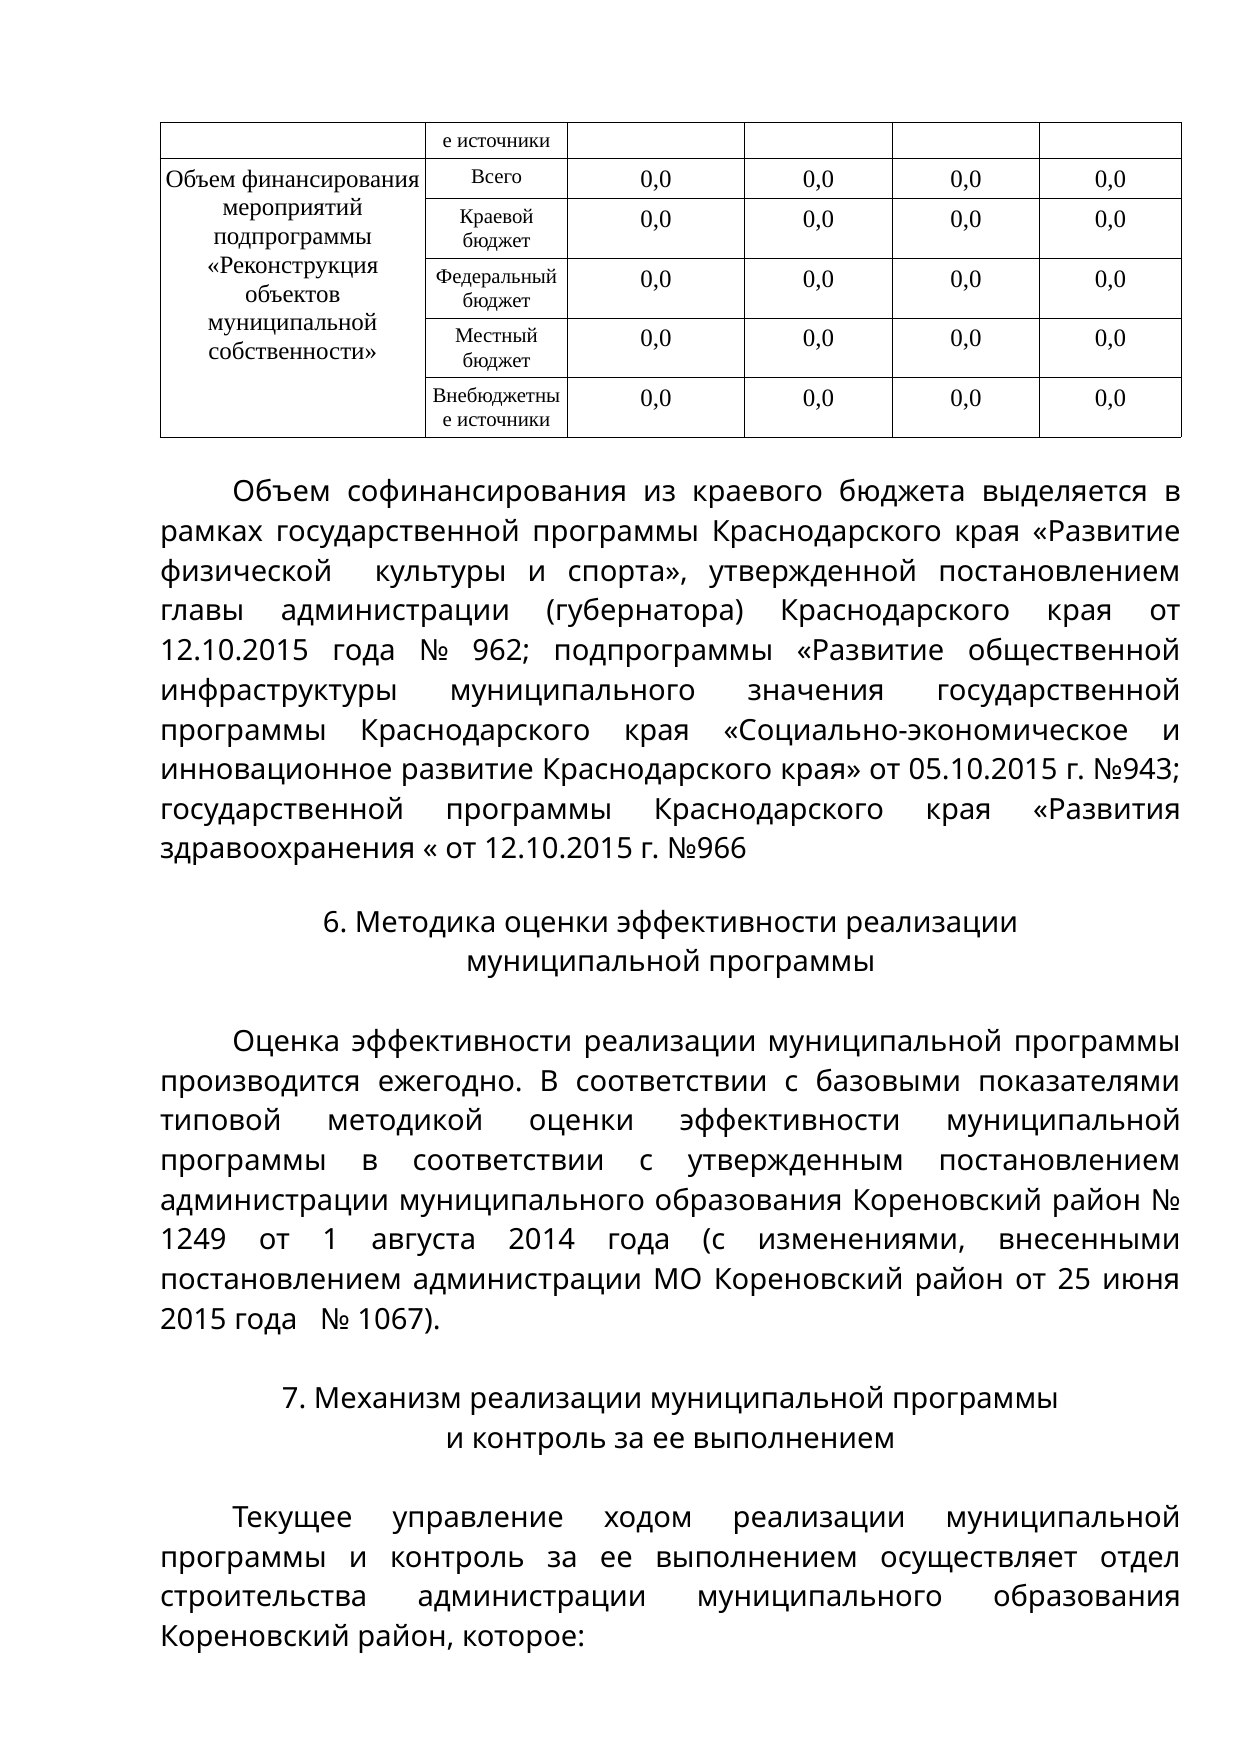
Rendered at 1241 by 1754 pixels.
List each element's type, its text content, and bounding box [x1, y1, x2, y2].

table_cell 0,0 [893, 319, 1039, 377]
text и контроль за ее выполнением [160, 1417, 1181, 1457]
table_cell 0,0 [1040, 259, 1181, 318]
text Объем софинансирования из краевого бюджета выделяется в рамках государственной программы Краснодарского края «Развитие физической культуры и спорта», утвержденной постановлением главы администрации (губернатора) Краснодарского края от 12.10.2015 года № 962; подпрограммы «Развитие общественной инфраструктуры муниципального значения государственной программы Краснодарского края «Социально-экономическое и инновационное развитие Краснодарского края» от 05.10.2015 г. №943; государственной программы Краснодарского края «Развития здравоохранения « от 12.10.2015 г. №966 [160, 471, 1181, 867]
text муниципальной программы [160, 941, 1181, 980]
table_cell 0,0 [745, 259, 892, 318]
table_cell [568, 123, 744, 158]
table_cell 0,0 [1040, 199, 1181, 258]
table_cell 0,0 [745, 159, 892, 198]
table_cell 0,0 [1040, 319, 1181, 377]
table_cell Федеральный бюджет [426, 259, 567, 318]
text 7. Механизм реализации муниципальной программы [160, 1377, 1181, 1417]
table_cell 0,0 [568, 159, 744, 198]
table_cell Внебюджетные источники [426, 378, 567, 437]
table_cell 0,0 [1040, 159, 1181, 198]
text 6. Методика оценки эффективности реализации [160, 901, 1181, 941]
table_cell Краевой бюджет [426, 199, 567, 258]
table_cell 0,0 [893, 159, 1039, 198]
table_cell [1040, 123, 1181, 158]
text Текущее управление ходом реализации муниципальной программы и контроль за ее выполнением осуществляет отдел строительства администрации муниципального образования Кореновский район, которое: [160, 1496, 1181, 1655]
table_cell 0,0 [893, 378, 1039, 437]
table_cell Местный бюджет [426, 319, 567, 377]
table_cell 0,0 [745, 378, 892, 437]
table_cell 0,0 [568, 199, 744, 258]
table_cell Объем финансирования мероприятий подпрограммы «Реконструкция объектов муниципальной собственности» [161, 159, 425, 437]
table_cell [893, 123, 1039, 158]
table_cell 0,0 [568, 319, 744, 377]
table_cell 0,0 [568, 259, 744, 318]
table_cell 0,0 [893, 259, 1039, 318]
table_cell 0,0 [745, 199, 892, 258]
table_cell 0,0 [568, 378, 744, 437]
table_cell е источники [426, 123, 567, 158]
table_cell 0,0 [893, 199, 1039, 258]
table_cell 0,0 [745, 319, 892, 377]
text Оценка эффективности реализации муниципальной программы производится ежегодно. В соответствии с базовыми показателями типовой методикой оценки эффективности муниципальной программы в соответствии с утвержденным постановлением администрации муниципального образования Кореновский район № 1249 от 1 августа 2014 года (с изменениями, внесенными постановлением администрации МО Кореновский район от 25 июня 2015 года № 1067). [160, 1020, 1181, 1338]
table_cell 0,0 [1040, 378, 1181, 437]
table_cell Всего [426, 159, 567, 198]
table_cell [745, 123, 892, 158]
